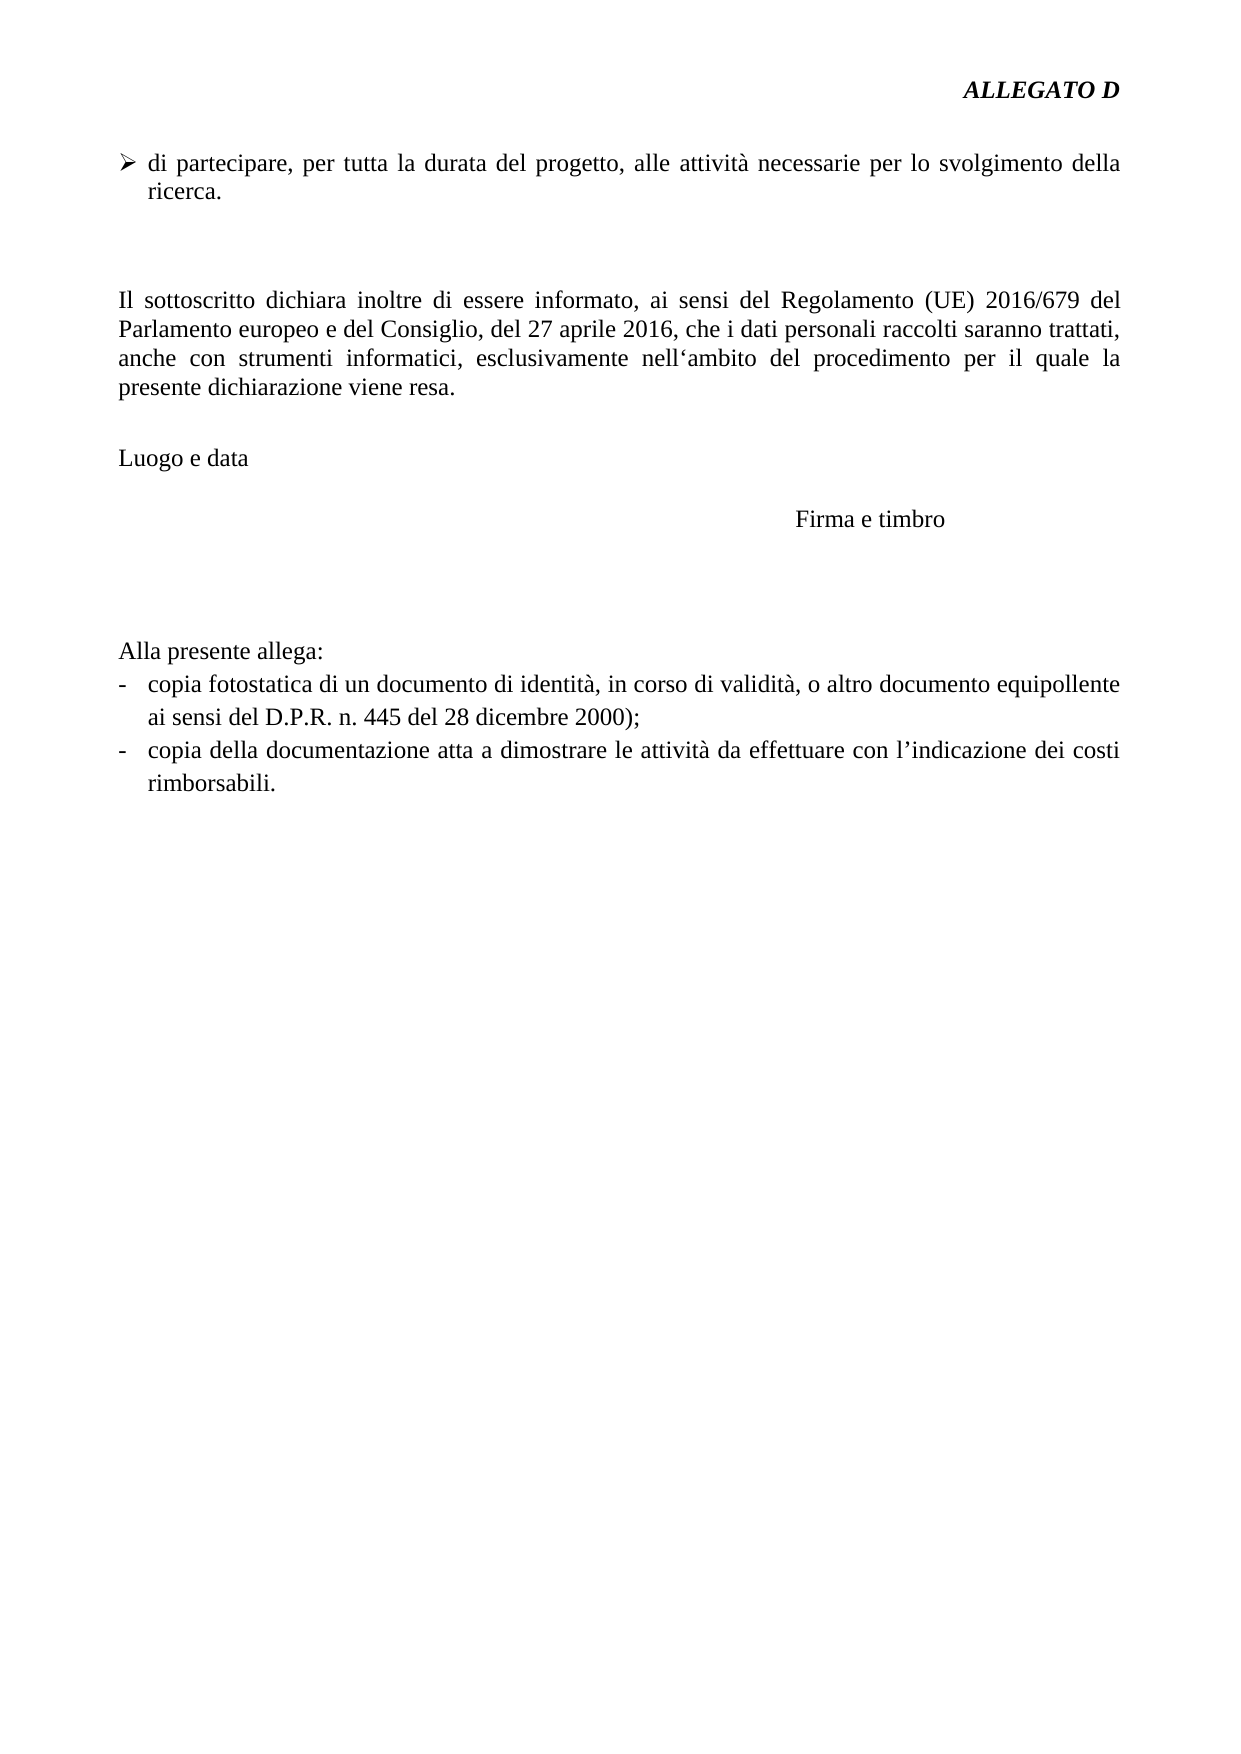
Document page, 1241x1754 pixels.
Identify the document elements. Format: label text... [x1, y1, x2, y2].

text Firma e timbro [118, 504, 1122, 533]
list copia fotostatica di un documento di identità, in corso di validità, o altro documento equipollente ai sensi del D.P.R. n. 445 del 28 dicembre 2000); [118, 669, 1122, 731]
text Alla presente allega: [118, 636, 1122, 665]
list copia della documentazione atta a dimostrare le attività da effettuare con l’indicazione dei costi rimborsabili. [118, 735, 1122, 797]
text Luogo e data [118, 446, 1122, 471]
list di partecipare, per tutta la durata del progetto, alle attività necessarie per lo svolgimento della ricerca. [118, 148, 1122, 205]
text Il sottoscritto dichiara inoltre di essere informato, ai sensi del Regolamento (UE) 2016/679 del Parlamento europeo e del Consiglio, del 27 aprile 2016, che i dati personali raccolti saranno trattati, anche con strumenti informatici, esclusivamente nell‘ambito del procedimento per il quale la presente dichiarazione viene resa. [118, 286, 1122, 401]
